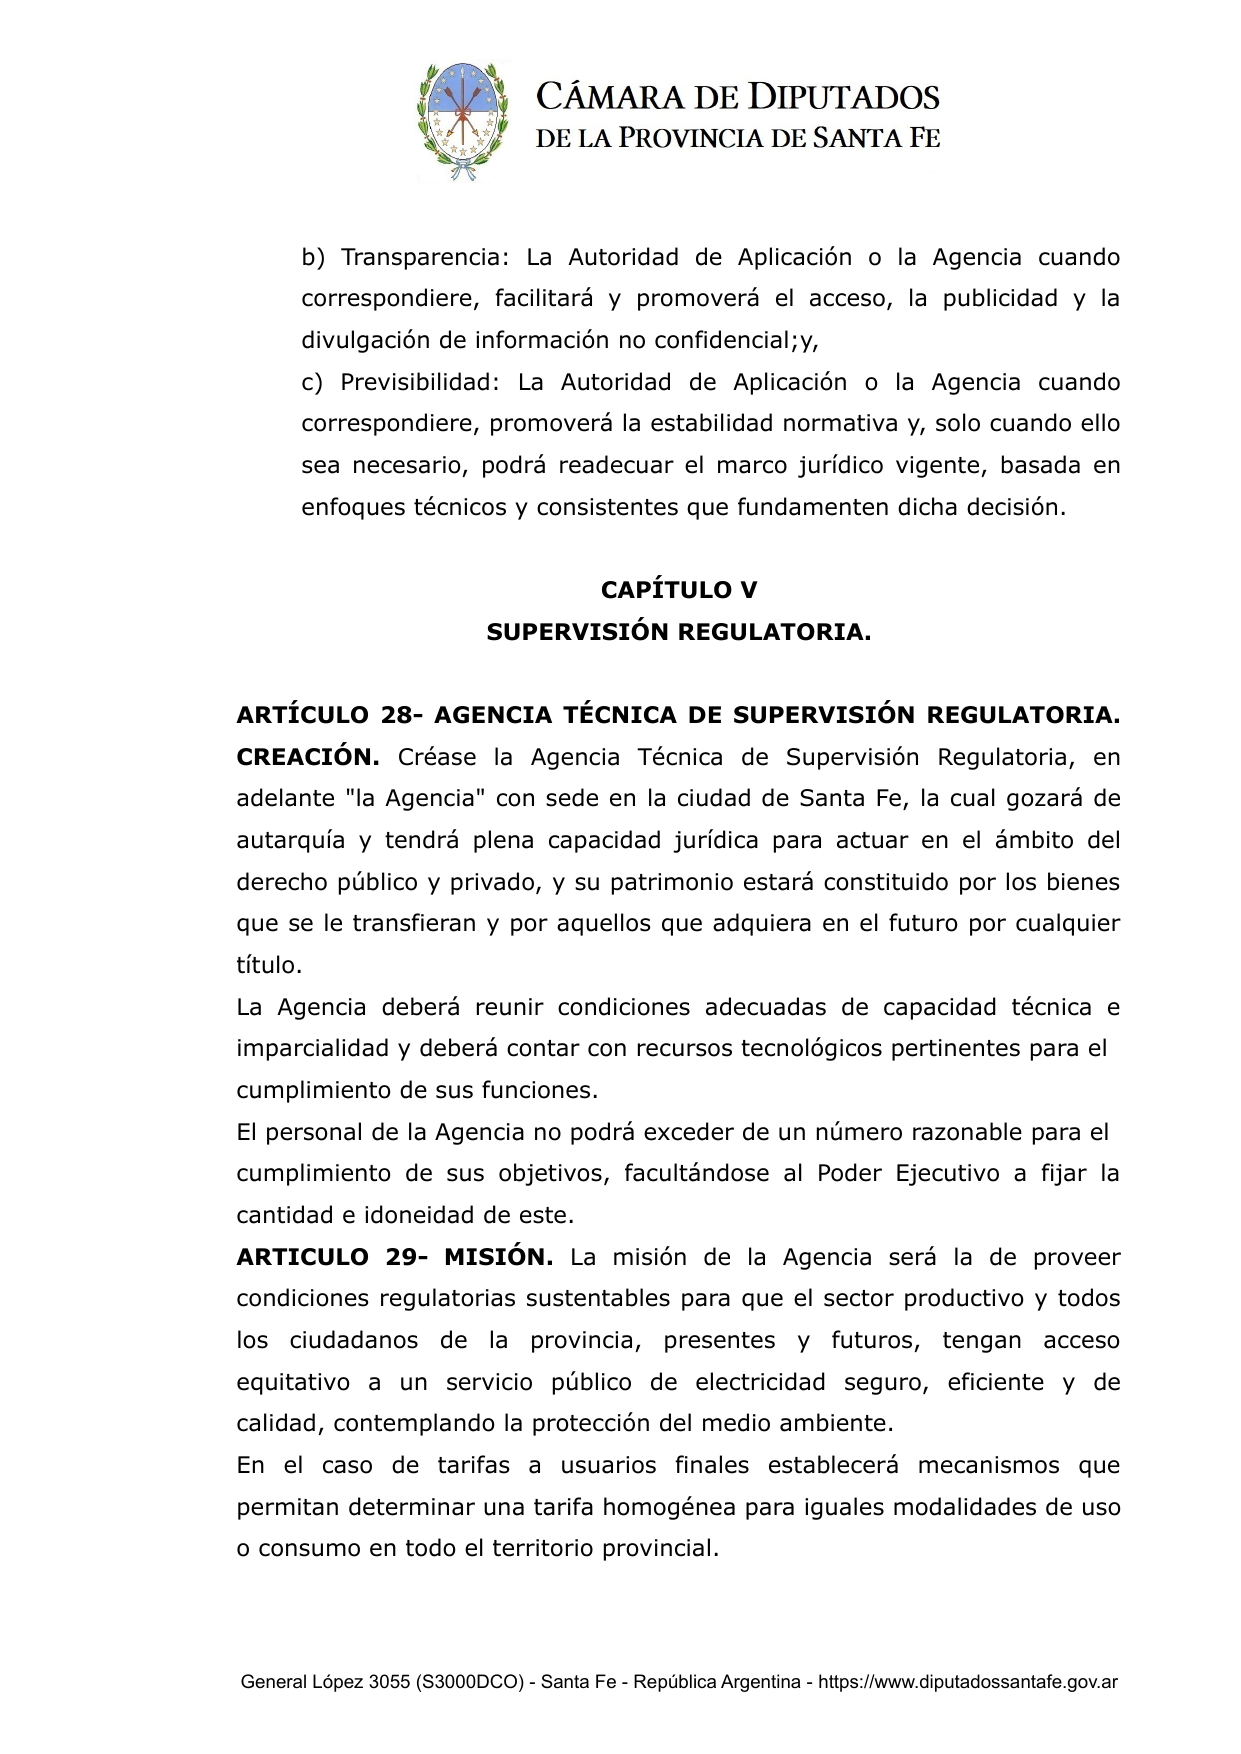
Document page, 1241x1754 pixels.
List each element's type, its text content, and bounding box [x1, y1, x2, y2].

picture [413, 59, 945, 183]
text ARTICULO 29- MISIÓN. La misión de la Agencia será la de proveer condiciones regulatorias sustentables para que el sector productivo y todos los ciudadanos de la provincia, presentes y futuros, tengan acceso equitativo a un servicio público de electricidad seguro, eficiente y de calidad, contemplando la protección del medio ambiente. [236, 1242, 1122, 1437]
text cumplimiento de sus funciones. [236, 1076, 1122, 1103]
text El personal de la Agencia no podrá exceder de un número razonable para el [236, 1117, 1122, 1145]
text En el caso de tarifas a usuarios finales establecerá mecanismos que permitan determinar una tarifa homogénea para iguales modalidades de uso o consumo en todo el territorio provincial. [236, 1451, 1122, 1562]
text SUPERVISIÓN REGULATORIA. [236, 617, 1122, 645]
text b) Transparencia: La Autoridad de Aplicación o la Agencia cuando correspondiere, facilitará y promoverá el acceso, la publicidad y la divulgación de información no confidencial;y, [301, 242, 1122, 353]
text cumplimiento de sus objetivos, facultándose al Poder Ejecutivo a fijar la cantidad e idoneidad de este. [236, 1159, 1122, 1228]
text ARTÍCULO 28- AGENCIA TÉCNICA DE SUPERVISIÓN REGULATORIA. CREACIÓN. Créase la Agencia Técnica de Supervisión Regulatoria, en adelante "la Agencia" con sede en la ciudad de Santa Fe, la cual gozará de autarquía y tendrá plena capacidad jurídica para actuar en el ámbito del derecho público y privado, y su patrimonio estará constituido por los bienes que se le transfieran y por aquellos que adquiera en el futuro por cualquier título. [236, 701, 1122, 978]
text La Agencia deberá reunir condiciones adecuadas de capacidad técnica e imparcialidad y deberá contar con recursos tecnológicos pertinentes para el [236, 992, 1122, 1062]
text c) Previsibilidad: La Autoridad de Aplicación o la Agencia cuando correspondiere, promoverá la estabilidad normativa y, solo cuando ello sea necesario, podrá readecuar el marco jurídico vigente, basada en enfoques técnicos y consistentes que fundamenten dicha decisión. [301, 367, 1122, 520]
text CAPÍTULO V [236, 576, 1122, 603]
